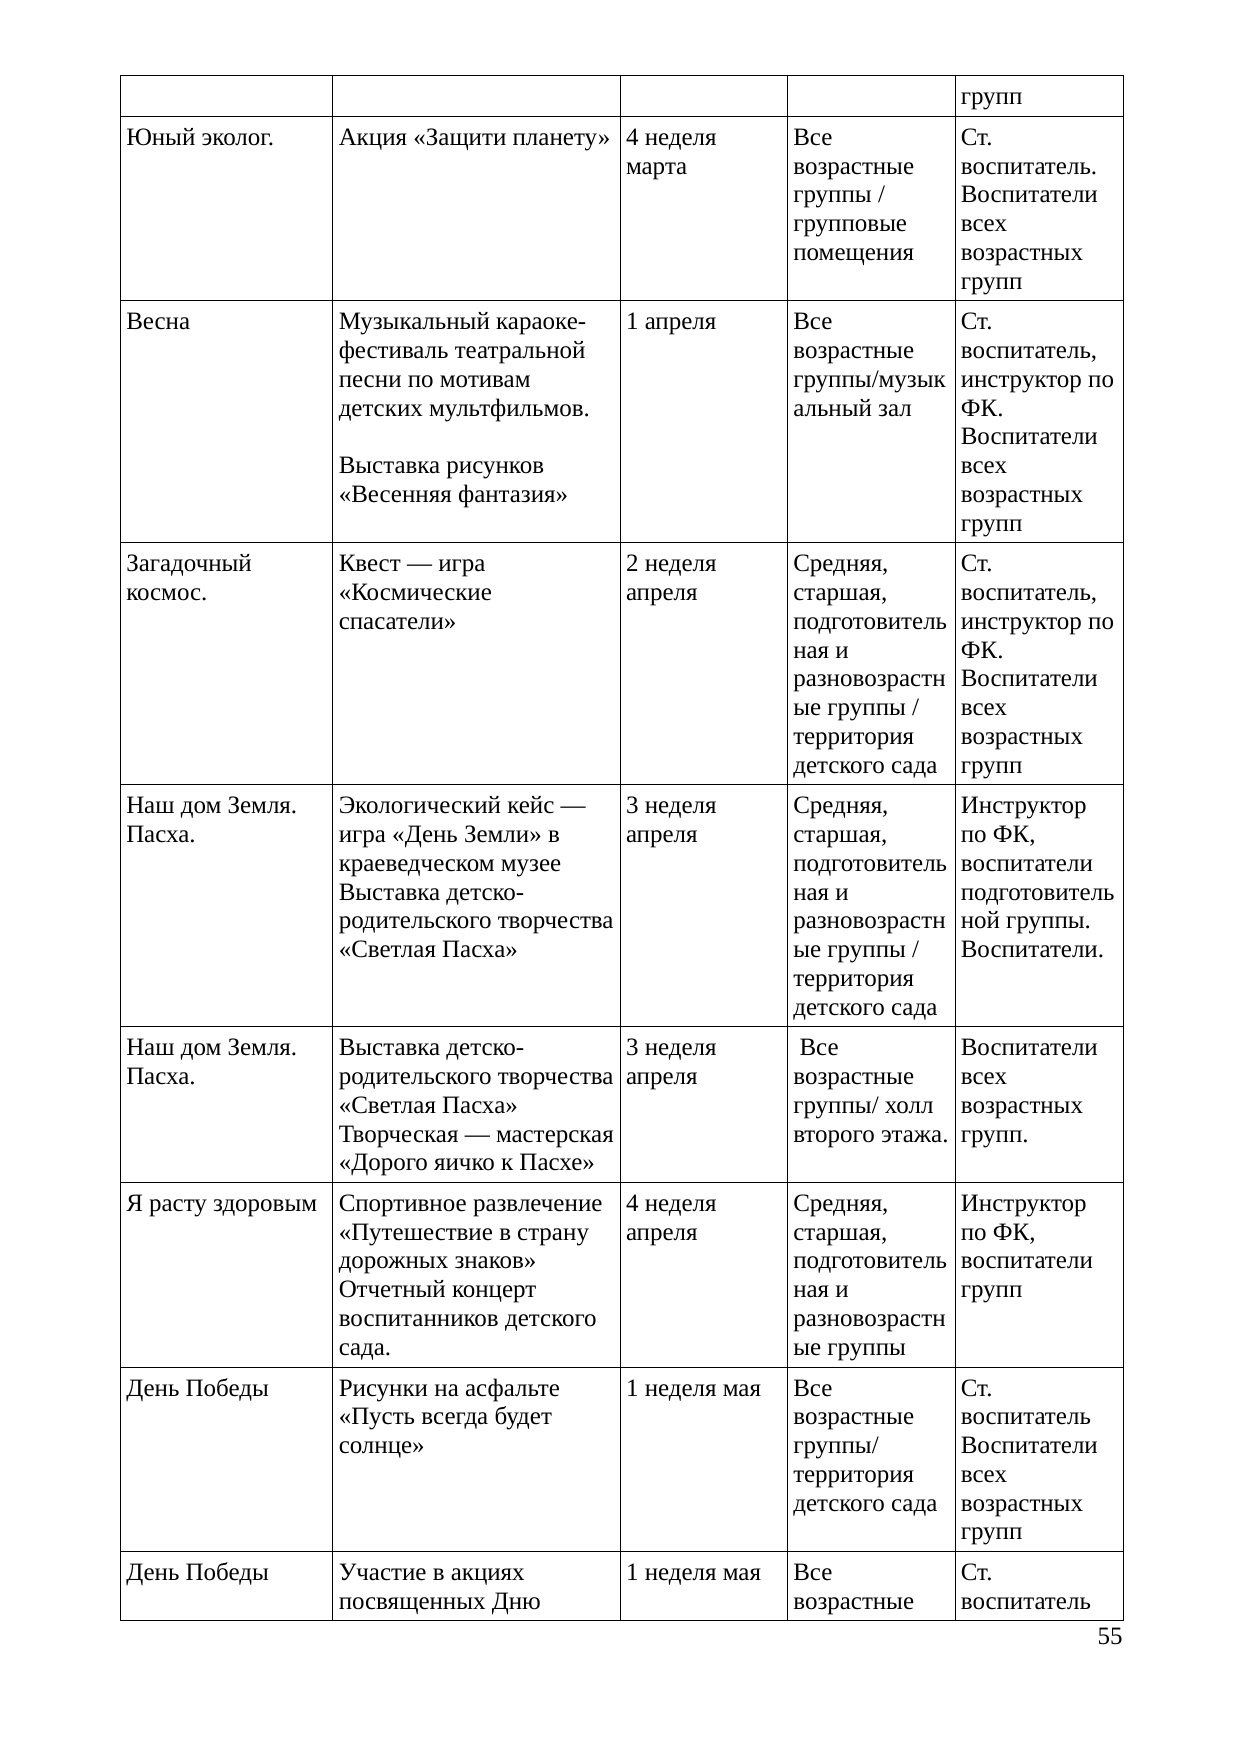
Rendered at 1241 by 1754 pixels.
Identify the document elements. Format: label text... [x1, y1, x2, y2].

table_cell Ст. воспитатель. Воспитатели всех возрастных групп [956, 117, 1123, 300]
table_cell Все возрастные [788, 1552, 955, 1620]
table_cell [621, 76, 787, 116]
table_cell Выставка детско-родительского творчества «Светлая Пасха» Творческая — мастерская «Дорого яичко к Пасхе» [333, 1027, 620, 1182]
table_cell Инструктор по ФК, воспитатели групп [956, 1183, 1123, 1366]
table_cell 1 неделя мая [621, 1552, 787, 1620]
table_cell День Победы [121, 1552, 332, 1620]
table_cell Ст. воспитатель, инструктор по ФК. Воспитатели всех возрастных групп [956, 301, 1123, 542]
table_cell групп [956, 76, 1123, 116]
table_cell Участие в акциях посвященных Дню [333, 1552, 620, 1620]
table_cell Наш дом Земля. Пасха. [121, 785, 332, 1026]
table_cell 3 неделя апреля [621, 1027, 787, 1182]
table_cell Средняя, старшая, подготовительная и разновозрастные группы / территория детского сада [788, 785, 955, 1026]
table_cell Воспитатели всех возрастных групп. [956, 1027, 1123, 1182]
table_cell Все возрастные группы/ холл второго этажа. [788, 1027, 955, 1182]
table_cell Весна [121, 301, 332, 542]
table_cell Юный эколог. [121, 117, 332, 300]
table_cell Все возрастные группы / групповые помещения [788, 117, 955, 300]
table_cell [788, 76, 955, 116]
table_cell Музыкальный караоке-фестиваль театральной песни по мотивам детских мультфильмов. Выставка рисунков «Весенняя фантазия» [333, 301, 620, 542]
table_cell 1 апреля [621, 301, 787, 542]
table_cell Загадочный космос. [121, 543, 332, 784]
table_cell Я расту здоровым [121, 1183, 332, 1366]
table_cell Спортивное развлечение «Путешествие в страну дорожных знаков» Отчетный концерт воспитанников детского сада. [333, 1183, 620, 1366]
table_cell Квест — игра «Космические спасатели» [333, 543, 620, 784]
table_cell Рисунки на асфальте «Пусть всегда будет солнце» [333, 1368, 620, 1551]
table_cell Экологический кейс — игра «День Земли» в краеведческом музее Выставка детско-родительского творчества «Светлая Пасха» [333, 785, 620, 1026]
table_cell Ст. воспитатель [956, 1552, 1123, 1620]
table_cell 4 неделя марта [621, 117, 787, 300]
table_cell Ст. воспитатель, инструктор по ФК. Воспитатели всех возрастных групп [956, 543, 1123, 784]
table_cell [121, 76, 332, 116]
table_cell [333, 76, 620, 116]
table_cell Средняя, старшая, подготовительная и разновозрастные группы [788, 1183, 955, 1366]
table_cell 1 неделя мая [621, 1368, 787, 1551]
table_cell Все возрастные группы/ территория детского сада [788, 1368, 955, 1551]
table_cell Акция «Защити планету» [333, 117, 620, 300]
table_cell 2 неделя апреля [621, 543, 787, 784]
table_cell День Победы [121, 1368, 332, 1551]
table_cell Все возрастные группы/музыкальный зал [788, 301, 955, 542]
table_cell Ст. воспитатель Воспитатели всех возрастных групп [956, 1368, 1123, 1551]
table_cell 3 неделя апреля [621, 785, 787, 1026]
table_cell Инструктор по ФК, воспитатели подготовительной группы. Воспитатели. [956, 785, 1123, 1026]
table_cell Наш дом Земля. Пасха. [121, 1027, 332, 1182]
table_cell 4 неделя апреля [621, 1183, 787, 1366]
table_cell Средняя, старшая, подготовительная и разновозрастные группы / территория детского сада [788, 543, 955, 784]
